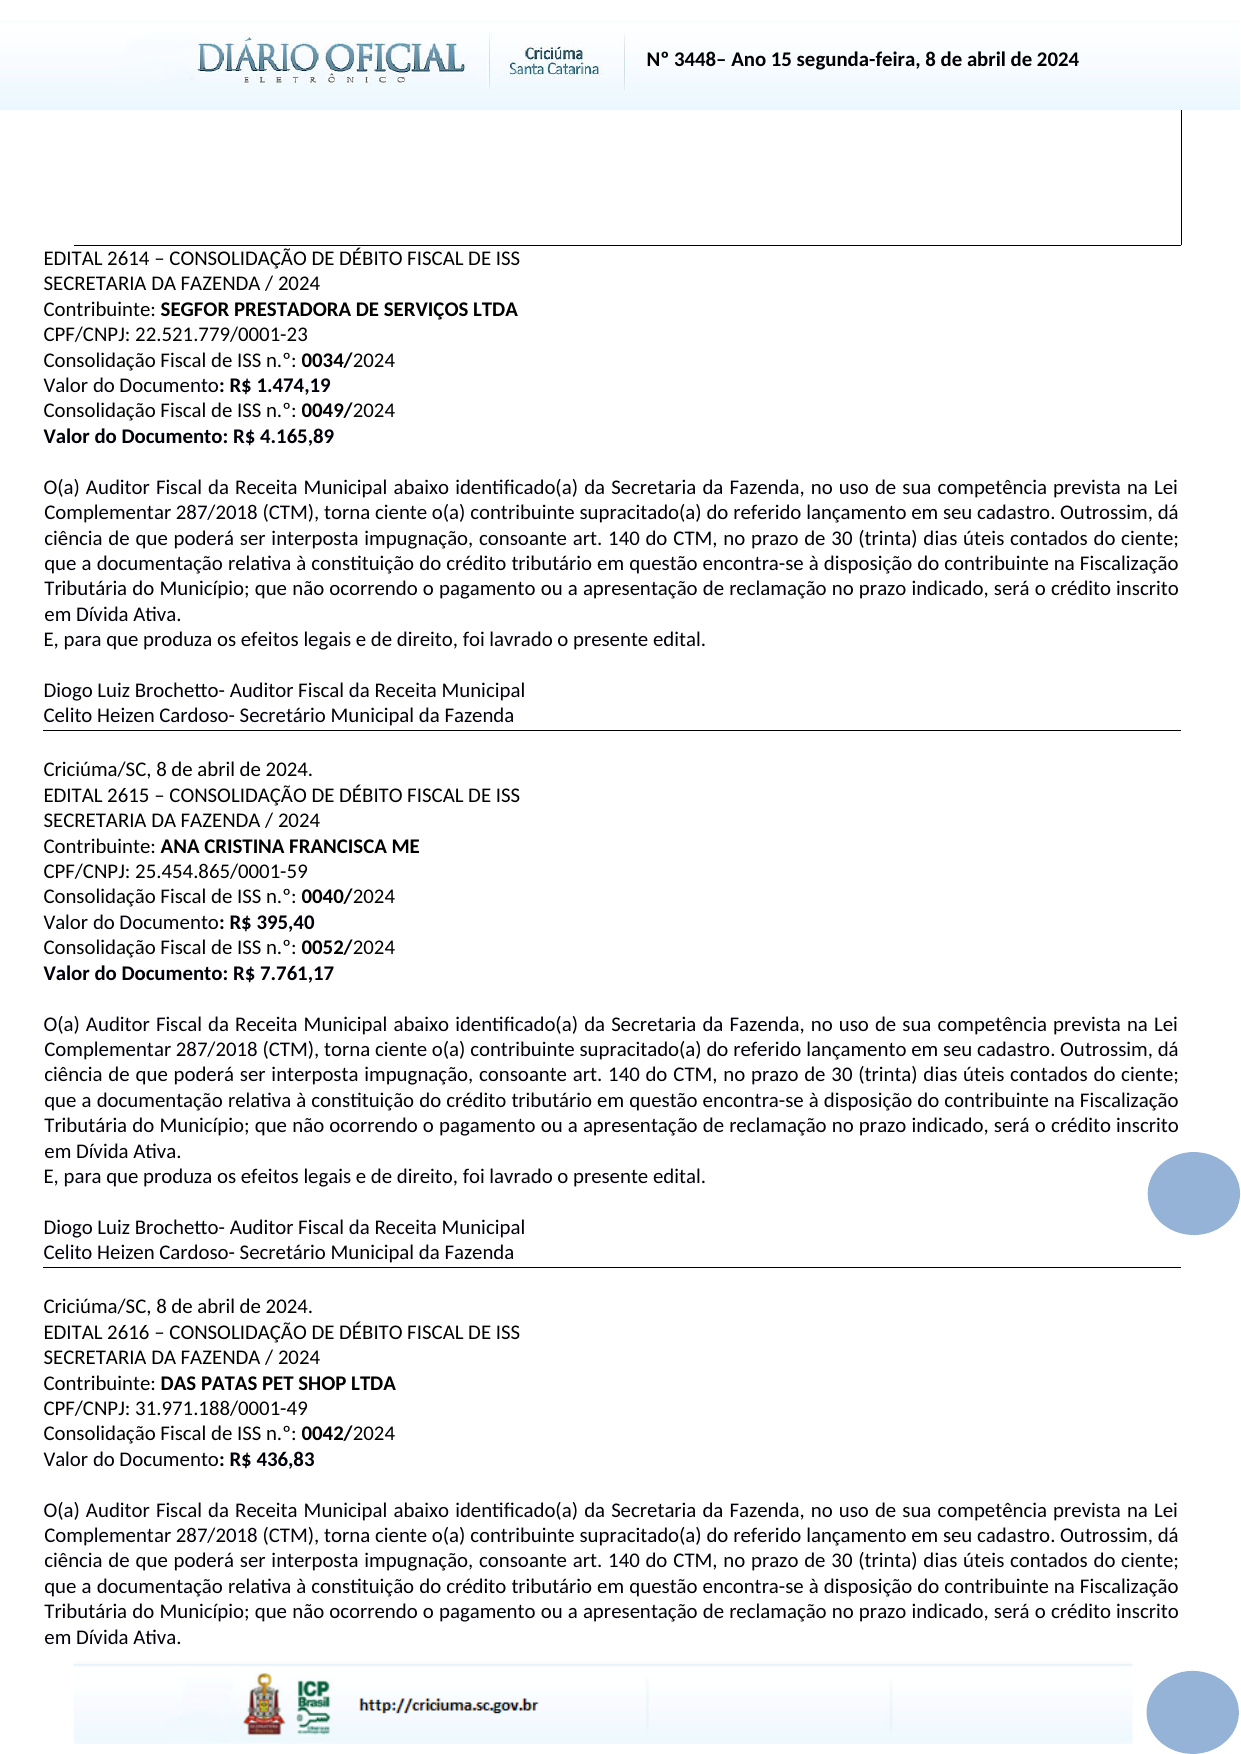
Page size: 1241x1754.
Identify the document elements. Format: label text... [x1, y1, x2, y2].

text Consolidação Fiscal de ISS n.º: 0040/2024 [43, 884, 1181, 909]
text SECRETARIA DA FAZENDA / 2024 [43, 807, 1181, 833]
text Contribuinte: DAS PATAS PET SHOP LTDA [43, 1370, 1181, 1395]
text CPF/CNPJ: 31.971.188/0001-49 [43, 1395, 1181, 1421]
text Valor do Documento: R$ 436,83 [43, 1446, 1181, 1471]
text Criciúma/SC, 8 de abril de 2024. [43, 1293, 1181, 1319]
text Consolidação Fiscal de ISS n.º: 0052/2024 [43, 934, 1181, 960]
text Contribuinte: ANA CRISTINA FRANCISCA ME [43, 833, 1181, 858]
text O(a) Auditor Fiscal da Receita Municipal abaixo identificado(a) da Secretaria da Fazenda, no uso de sua competência prevista na Lei Complementar 287/2018 (CTM), torna ciente o(a) contribuinte supracitado(a) do referido lançamento em seu cadastro. Outrossim, dá ciência de que poderá ser interposta impugnação, consoante art. 140 do CTM, no prazo de 30 (trinta) dias úteis contados do ciente; que a documentação relativa à constituição do crédito tributário em questão encontra-se à disposição do contribuinte na Fiscalização Tributária do Município; que não ocorrendo o pagamento ou a apresentação de reclamação no prazo indicado, será o crédito inscrito em Dívida Ativa. [43, 1011, 1181, 1163]
text Consolidação Fiscal de ISS n.º: 0049/2024 [43, 398, 1181, 423]
text Celito Heizen Cardoso- Secretário Municipal da Fazenda [43, 1239, 1181, 1267]
text SECRETARIA DA FAZENDA / 2024 [43, 271, 1181, 296]
text Valor do Documento: R$ 1.474,19 [43, 372, 1181, 398]
text Diogo Luiz Brochetto- Auditor Fiscal da Receita Municipal [43, 677, 1181, 703]
text Consolidação Fiscal de ISS n.º: 0042/2024 [43, 1421, 1181, 1446]
text SECRETARIA DA FAZENDA / 2024 [43, 1344, 1181, 1370]
text E, para que produza os efeitos legais e de direito, foi lavrado o presente edital. [43, 626, 1181, 652]
text O(a) Auditor Fiscal da Receita Municipal abaixo identificado(a) da Secretaria da Fazenda, no uso de sua competência prevista na Lei Complementar 287/2018 (CTM), torna ciente o(a) contribuinte supracitado(a) do referido lançamento em seu cadastro. Outrossim, dá ciência de que poderá ser interposta impugnação, consoante art. 140 do CTM, no prazo de 30 (trinta) dias úteis contados do ciente; que a documentação relativa à constituição do crédito tributário em questão encontra-se à disposição do contribuinte na Fiscalização Tributária do Município; que não ocorrendo o pagamento ou a apresentação de reclamação no prazo indicado, será o crédito inscrito em Dívida Ativa. [43, 474, 1181, 626]
text Contribuinte: SEGFOR PRESTADORA DE SERVIÇOS LTDA [43, 296, 1181, 321]
text Valor do Documento: R$ 395,40 [43, 909, 1181, 934]
text Criciúma/SC, 8 de abril de 2024. [43, 757, 1181, 782]
text O(a) Auditor Fiscal da Receita Municipal abaixo identificado(a) da Secretaria da Fazenda, no uso de sua competência prevista na Lei Complementar 287/2018 (CTM), torna ciente o(a) contribuinte supracitado(a) do referido lançamento em seu cadastro. Outrossim, dá ciência de que poderá ser interposta impugnação, consoante art. 140 do CTM, no prazo de 30 (trinta) dias úteis contados do ciente; que a documentação relativa à constituição do crédito tributário em questão encontra-se à disposição do contribuinte na Fiscalização Tributária do Município; que não ocorrendo o pagamento ou a apresentação de reclamação no prazo indicado, será o crédito inscrito em Dívida Ativa. [43, 1497, 1181, 1649]
text Diogo Luiz Brochetto- Auditor Fiscal da Receita Municipal [43, 1214, 1181, 1239]
text Valor do Documento: R$ 4.165,89 [43, 423, 1181, 448]
text CPF/CNPJ: 22.521.779/0001-23 [43, 321, 1181, 347]
text Consolidação Fiscal de ISS n.º: 0034/2024 [43, 347, 1181, 372]
text EDITAL 2615 – CONSOLIDAÇÃO DE DÉBITO FISCAL DE ISS [43, 782, 1181, 807]
text Celito Heizen Cardoso- Secretário Municipal da Fazenda [43, 703, 1181, 730]
text EDITAL 2616 – CONSOLIDAÇÃO DE DÉBITO FISCAL DE ISS [43, 1319, 1181, 1344]
text Valor do Documento: R$ 7.761,17 [43, 960, 1181, 985]
text E, para que produza os efeitos legais e de direito, foi lavrado o presente edital. [43, 1163, 1161, 1189]
text EDITAL 2614 – CONSOLIDAÇÃO DE DÉBITO FISCAL DE ISS [43, 245, 1181, 271]
text CPF/CNPJ: 25.454.865/0001-59 [43, 858, 1181, 884]
